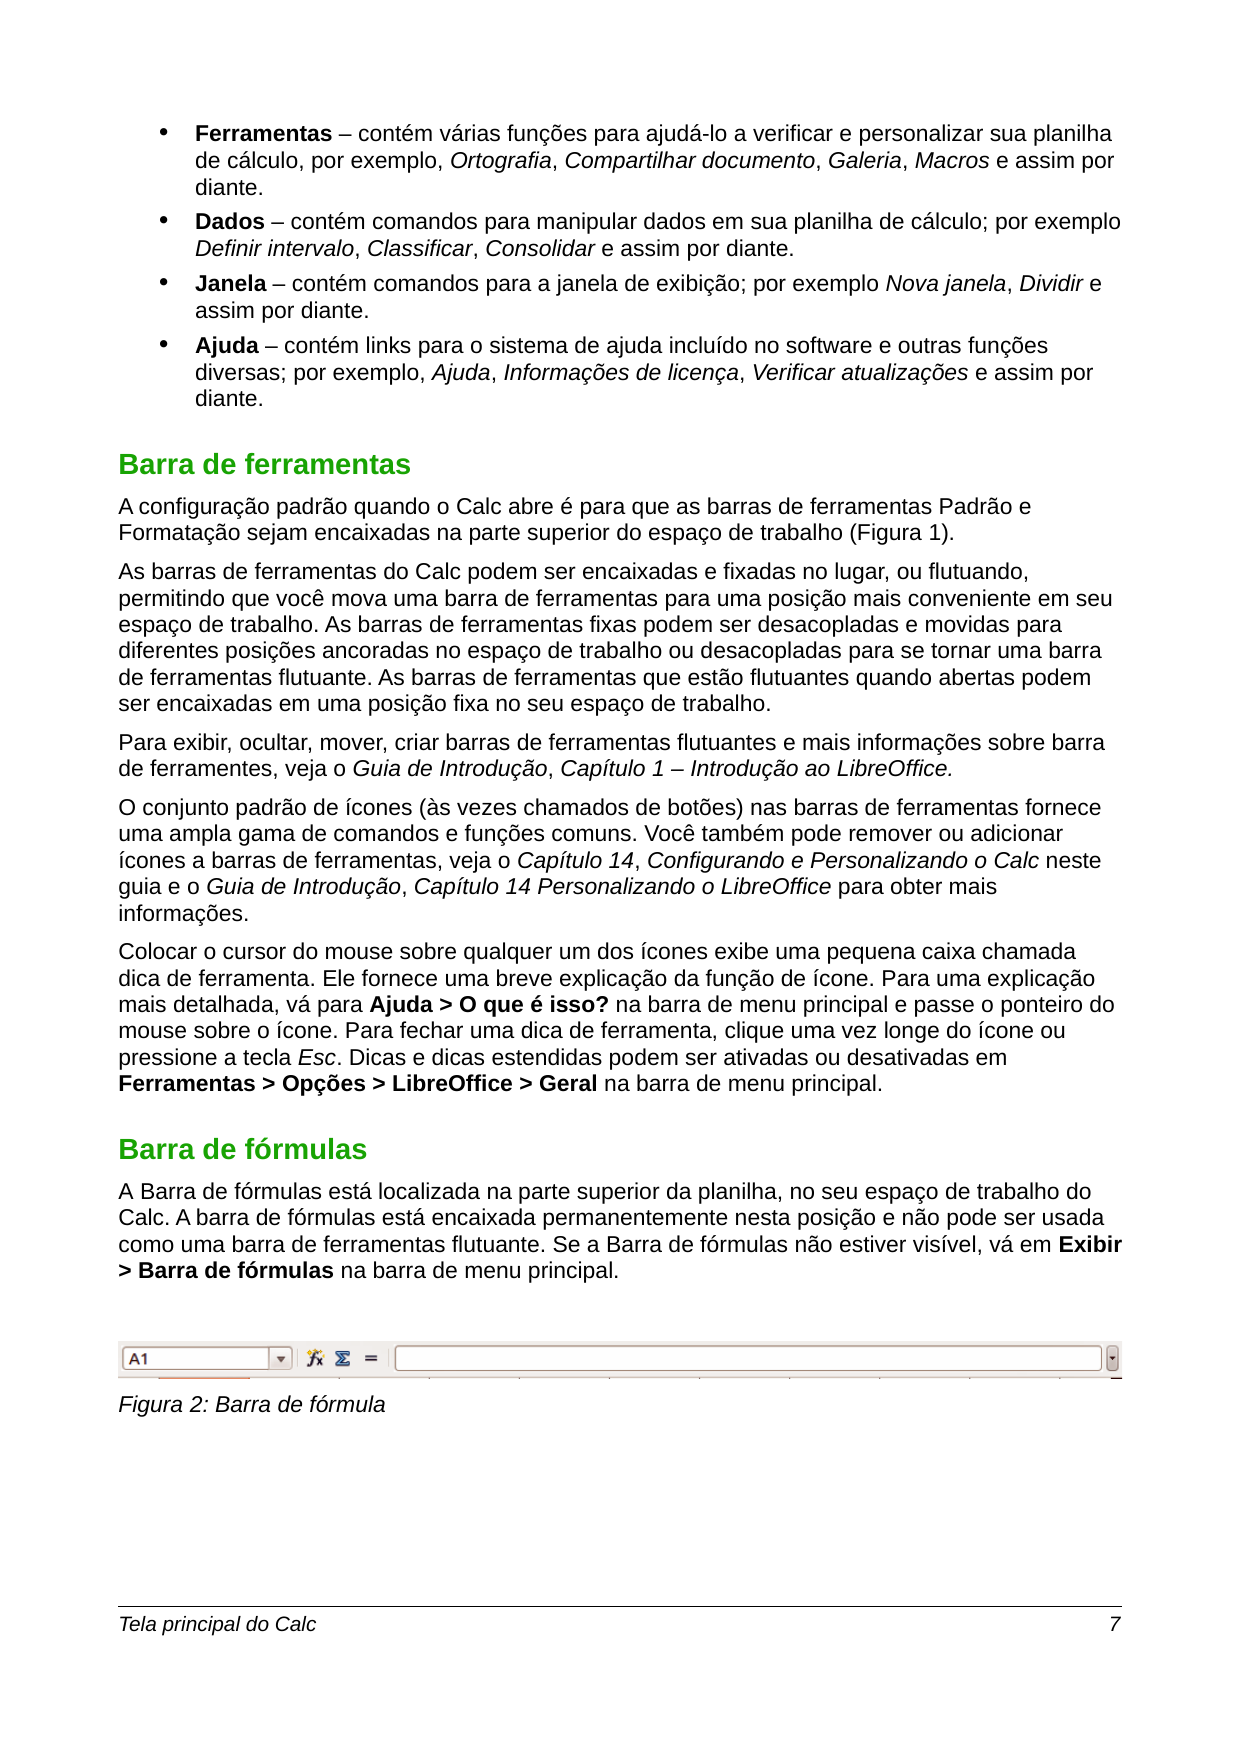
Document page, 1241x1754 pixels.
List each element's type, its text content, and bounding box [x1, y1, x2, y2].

subtitle Barra de ferramentas [118, 447, 1122, 481]
text A configuração padrão quando o Calc abre é para que as barras de ferramentas Padrão e Formatação sejam encaixadas na parte superior do espaço de trabalho (Figura 1). [118, 493, 1122, 546]
text Figura 2: Barra de fórmula [118, 1391, 1122, 1417]
subtitle Barra de fórmulas [118, 1132, 1122, 1166]
text O conjunto padrão de ícones (às vezes chamados de botões) nas barras de ferramentas fornece uma ampla gama de comandos e funções comuns. Você também pode remover ou adicionar ícones a barras de ferramentas, veja o Capítulo 14, Configurando e Personalizando o Calc neste guia e o Guia de Introdução, Capítulo 14 Personalizando o LibreOffice para obter mais informações. [118, 794, 1122, 926]
list Ajuda – contém links para o sistema de ajuda incluído no software e outras funções diversas; por exemplo, Ajuda, Informações de licença, Verificar atualizações e assim por diante. [156, 330, 1122, 412]
list Ferramentas – contém várias funções para ajudá-lo a verificar e personalizar sua planilha de cálculo, por exemplo, Ortografia, Compartilhar documento, Galeria, Macros e assim por diante. [156, 118, 1122, 200]
text As barras de ferramentas do Calc podem ser encaixadas e fixadas no lugar, ou flutuando, permitindo que você mova uma barra de ferramentas para uma posição mais conveniente em seu espaço de trabalho. As barras de ferramentas fixas podem ser desacopladas e movidas para diferentes posições ancoradas no espaço de trabalho ou desacopladas para se tornar uma barra de ferramentas flutuante. As barras de ferramentas que estão flutuantes quando abertas podem ser encaixadas em uma posição fixa no seu espaço de trabalho. [118, 558, 1122, 716]
text Colocar o cursor do mouse sobre qualquer um dos ícones exibe uma pequena caixa chamada dica de ferramenta. Ele fornece uma breve explicação da função de ícone. Para uma explicação mais detalhada, vá para Ajuda > O que é isso? na barra de menu principal e passe o ponteiro do mouse sobre o ícone. Para fechar uma dica de ferramenta, clique uma vez longe do ícone ou pressione a tecla Esc. Dicas e dicas estendidas podem ser ativadas ou desativadas em Ferramentas > Opções > LibreOffice > Geral na barra de menu principal. [118, 938, 1122, 1096]
text A Barra de fórmulas está localizada na parte superior da planilha, no seu espaço de trabalho do Calc. A barra de fórmulas está encaixada permanentemente nesta posição e não pode ser usada como uma barra de ferramentas flutuante. Se a Barra de fórmulas não estiver visível, vá em Exibir > Barra de fórmulas na barra de menu principal. [118, 1178, 1122, 1283]
list Janela – contém comandos para a janela de exibição; por exemplo Nova janela, Dividir e assim por diante. [156, 268, 1122, 323]
text Para exibir, ocultar, mover, criar barras de ferramentas flutuantes e mais informações sobre barra de ferramentes, veja o Guia de Introdução, Capítulo 1 – Introdução ao LibreOffice. [118, 729, 1122, 782]
list Dados – contém comandos para manipular dados em sua planilha de cálculo; por exemplo Definir intervalo, Classificar, Consolidar e assim por diante. [156, 206, 1122, 262]
picture [118, 1341, 1123, 1379]
